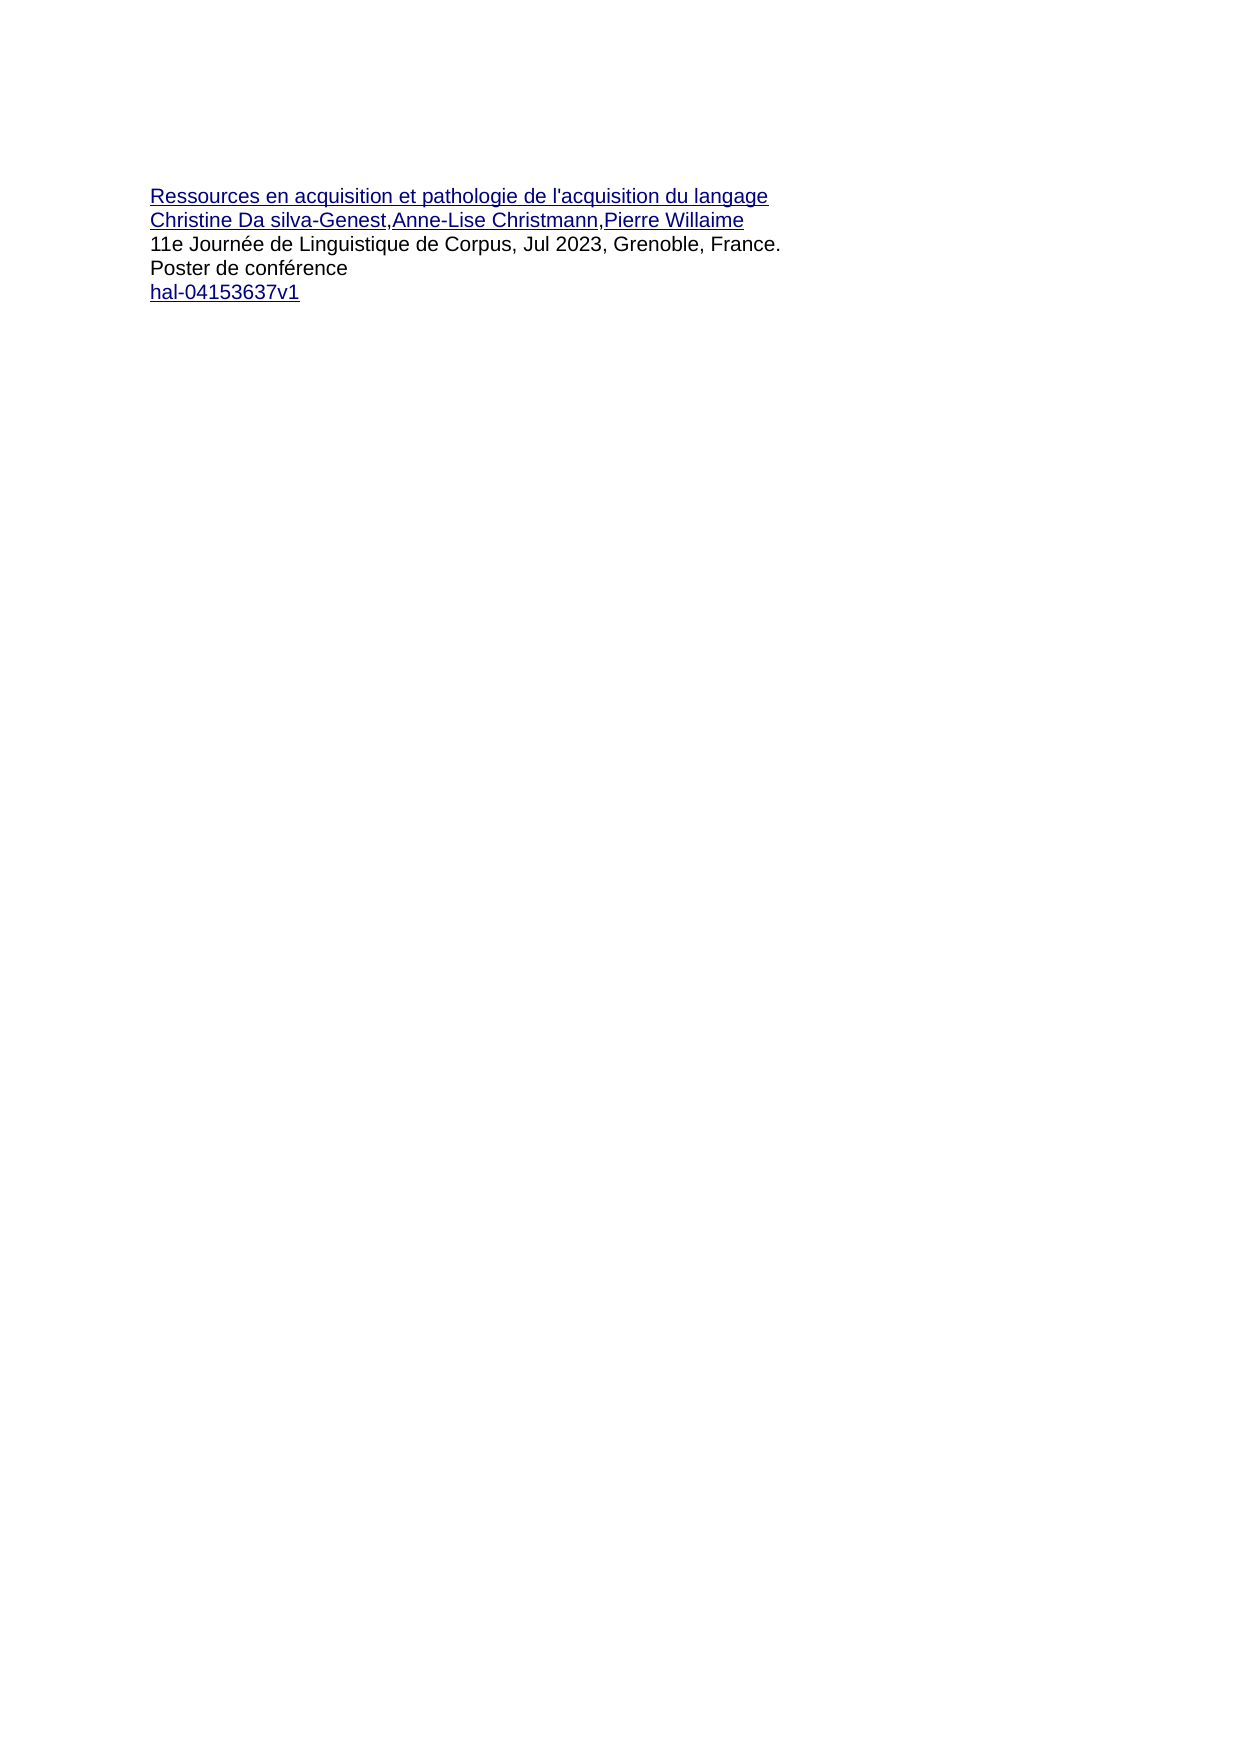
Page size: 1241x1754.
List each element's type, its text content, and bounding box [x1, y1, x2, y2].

table_header Ressources en acquisition et pathologie de l'acquisition du langage Christine Da silva-Genest,Anne-Lise Christmann,Pierre Willaime 11e Journée de Linguistique de Corpus, Jul 2023, Grenoble, France. Poster de conférence hal-04153637v1 [150, 184, 1090, 304]
